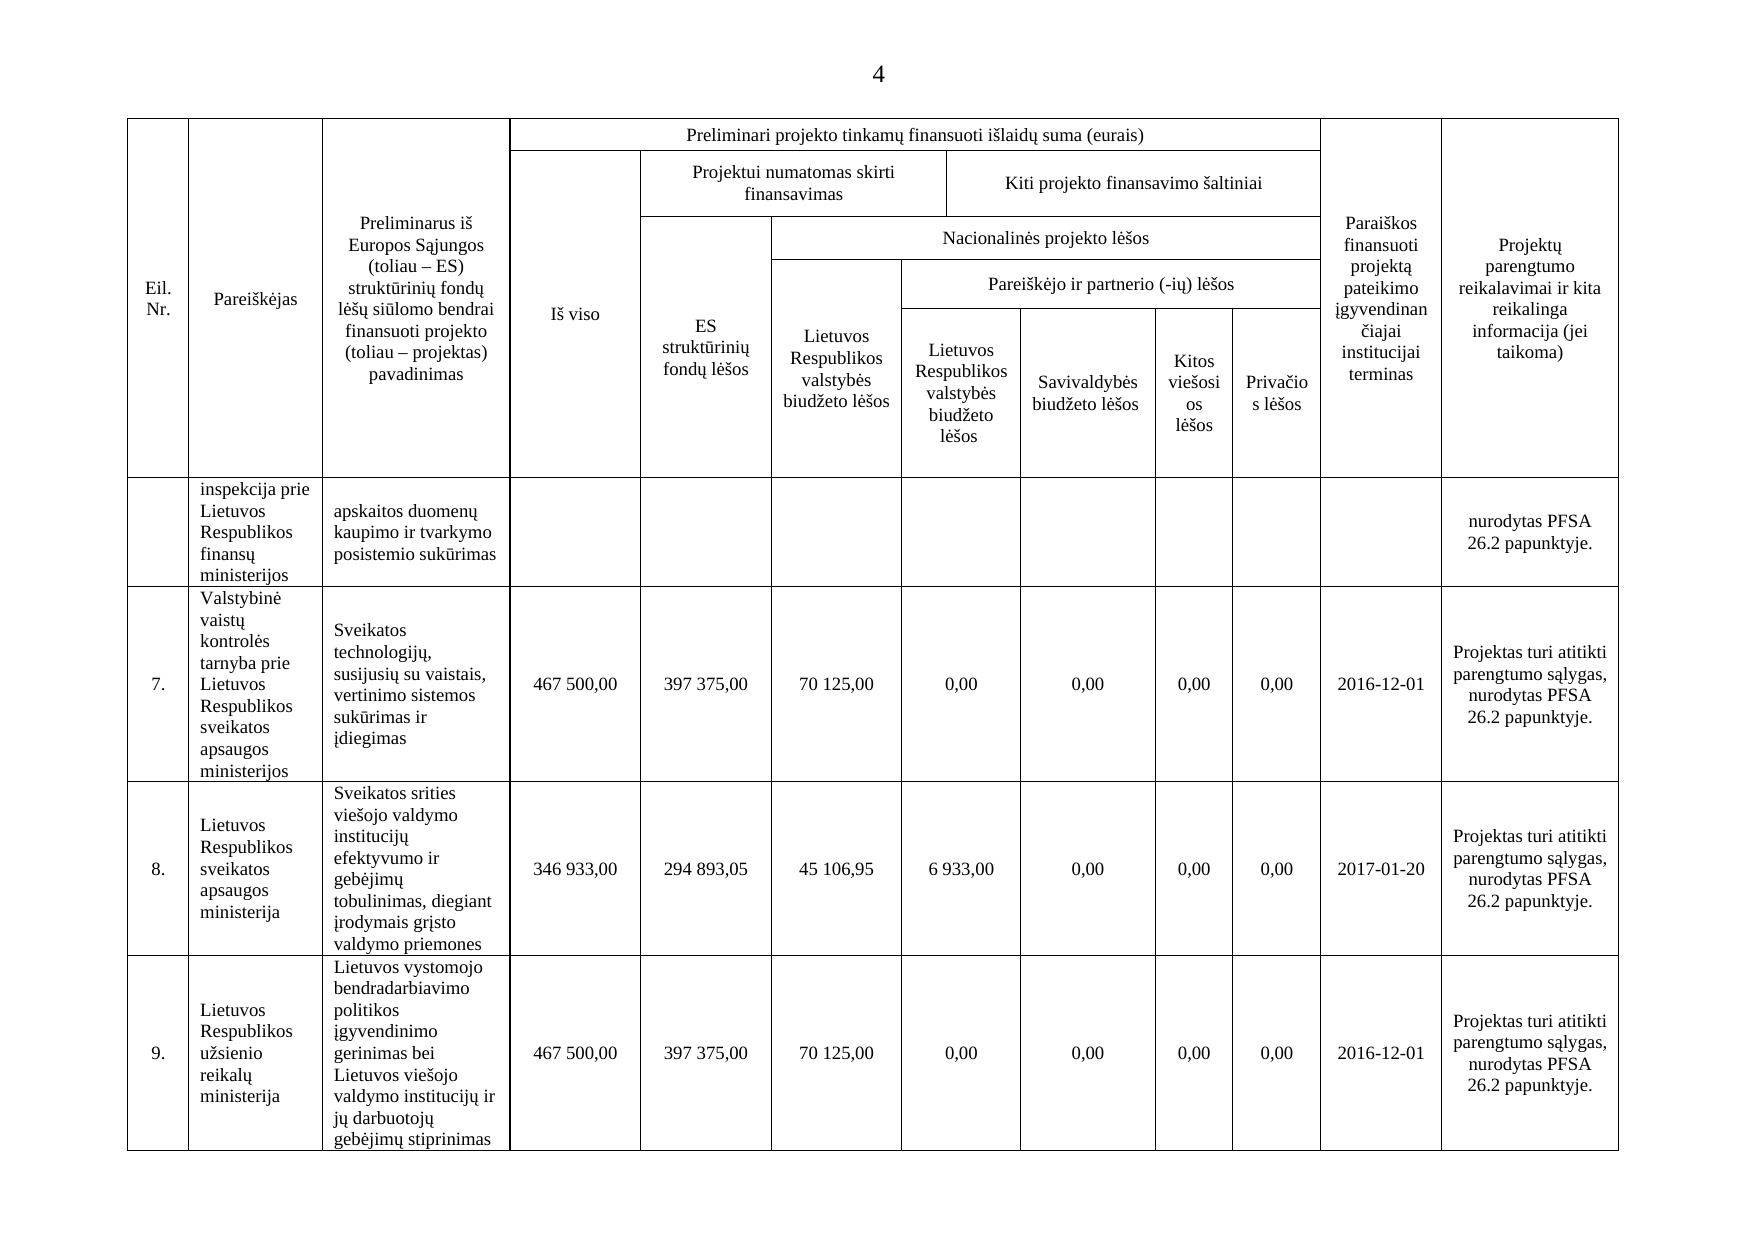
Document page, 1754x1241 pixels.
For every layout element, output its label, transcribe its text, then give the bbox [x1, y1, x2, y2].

table_cell 397 375,00 [641, 956, 771, 1150]
table_cell 294 893,05 [641, 782, 771, 954]
table_cell [1021, 478, 1155, 586]
table_cell Sveikatos technologijų, susijusių su vaistais, vertinimo sistemos sukūrimas ir įdiegimas [323, 587, 509, 781]
table_cell [1619, 586, 1624, 781]
table_cell [1619, 477, 1624, 586]
table_cell 0,00 [1233, 956, 1320, 1150]
table_cell Sveikatos srities viešojo valdymo institucijų efektyvumo ir gebėjimų tobulinimas, diegiant įrodymais grįsto valdymo priemones [323, 782, 509, 954]
table_cell Nacionalinės projekto lėšos [772, 217, 1320, 259]
table_cell Iš viso [511, 151, 640, 477]
table_cell [128, 478, 188, 586]
table_cell 0,00 [1233, 782, 1320, 954]
table_cell Valstybinė vaistų kontrolės tarnyba prie Lietuvos Respublikos sveikatos apsaugos ministerijos [189, 587, 322, 781]
table_cell Lietuvos vystomojo bendradarbiavimo politikos įgyvendinimo gerinimas bei Lietuvos viešojo valdymo institucijų ir jų darbuotojų gebėjimų stiprinimas [323, 956, 509, 1150]
table_cell nurodytas PFSA 26.2 papunktyje. [1442, 478, 1618, 586]
table_cell inspekcija prie Lietuvos Respublikos finansų ministerijos [189, 478, 322, 586]
table_cell apskaitos duomenų kaupimo ir tvarkymo posistemio sukūrimas [323, 478, 509, 586]
table_cell 6 933,00 [902, 782, 1020, 954]
table_cell 2017-01-20 [1321, 782, 1441, 954]
table_cell Pareiškėjo ir partnerio (-ių) lėšos [902, 260, 1320, 307]
table_cell Projektas turi atitikti parengtumo sąlygas, nurodytas PFSA 26.2 papunktyje. [1442, 956, 1618, 1150]
table_cell 0,00 [902, 587, 1020, 781]
table_cell Projektui numatomas skirti finansavimas [641, 151, 946, 216]
table_cell Privačios lėšos [1233, 309, 1320, 477]
table_cell [1156, 478, 1232, 586]
table_cell [772, 478, 901, 586]
table_cell Savivaldybės biudžeto lėšos [1021, 309, 1155, 477]
table_cell 70 125,00 [772, 587, 901, 781]
table_cell [1619, 781, 1624, 954]
table_header [1619, 118, 1624, 149]
table_cell Projektas turi atitikti parengtumo sąlygas, nurodytas PFSA 26.2 papunktyje. [1442, 782, 1618, 954]
table_cell 45 106,95 [772, 782, 901, 954]
table_cell [1619, 308, 1624, 477]
table_cell [1233, 478, 1320, 586]
table_header Paraiškos finansuoti projektą pateikimo įgyvendinančiajai institucijai terminas [1321, 119, 1441, 477]
table_cell [1619, 955, 1624, 1150]
table_cell Lietuvos Respublikos užsienio reikalų ministerija [189, 956, 322, 1150]
table_cell 467 500,00 [511, 956, 640, 1150]
table_cell 0,00 [1021, 782, 1155, 954]
table_header Eil. Nr. [128, 119, 188, 477]
table_cell 346 933,00 [511, 782, 640, 954]
table_cell Projektas turi atitikti parengtumo sąlygas, nurodytas PFSA 26.2 papunktyje. [1442, 587, 1618, 781]
table_cell Kiti projekto finansavimo šaltiniai [947, 151, 1320, 216]
table_cell 397 375,00 [641, 587, 771, 781]
table_cell 2016-12-01 [1321, 587, 1441, 781]
table_header Preliminari projekto tinkamų finansuoti išlaidų suma (eurais) [511, 119, 1320, 149]
table_cell 2016-12-01 [1321, 956, 1441, 1150]
table_cell Lietuvos Respublikos valstybės biudžeto lėšos [772, 260, 901, 477]
table_cell 0,00 [1021, 587, 1155, 781]
table_cell [511, 478, 640, 586]
table_cell [902, 478, 1020, 586]
table_cell [1619, 150, 1624, 216]
table_cell ES struktūrinių fondų lėšos [641, 217, 771, 477]
table_cell 0,00 [1021, 956, 1155, 1150]
table_cell Lietuvos Respublikos valstybės biudžeto lėšos [902, 309, 1020, 477]
table_header Projektų parengtumo reikalavimai ir kita reikalinga informacija (jei taikoma) [1442, 119, 1618, 477]
table_cell 0,00 [1233, 587, 1320, 781]
table_header Preliminarus iš Europos Sąjungos (toliau – ES) struktūrinių fondų lėšų siūlomo bendrai finansuoti projekto (toliau – projektas) pavadinimas [323, 119, 509, 477]
table_cell 7. [128, 587, 188, 781]
table_cell Lietuvos Respublikos sveikatos apsaugos ministerija [189, 782, 322, 954]
table_cell 0,00 [1156, 782, 1232, 954]
table_cell 0,00 [1156, 956, 1232, 1150]
table_cell 467 500,00 [511, 587, 640, 781]
table_cell [1321, 478, 1441, 586]
table_cell 0,00 [1156, 587, 1232, 781]
table_cell 70 125,00 [772, 956, 901, 1150]
table_cell [1619, 259, 1624, 307]
table_cell 0,00 [902, 956, 1020, 1150]
table_cell 8. [128, 782, 188, 954]
table_cell Kitos viešosios lėšos [1156, 309, 1232, 477]
table_cell [1619, 216, 1624, 259]
table_header Pareiškėjas [189, 119, 322, 477]
table_cell [641, 478, 771, 586]
table_cell 9. [128, 956, 188, 1150]
